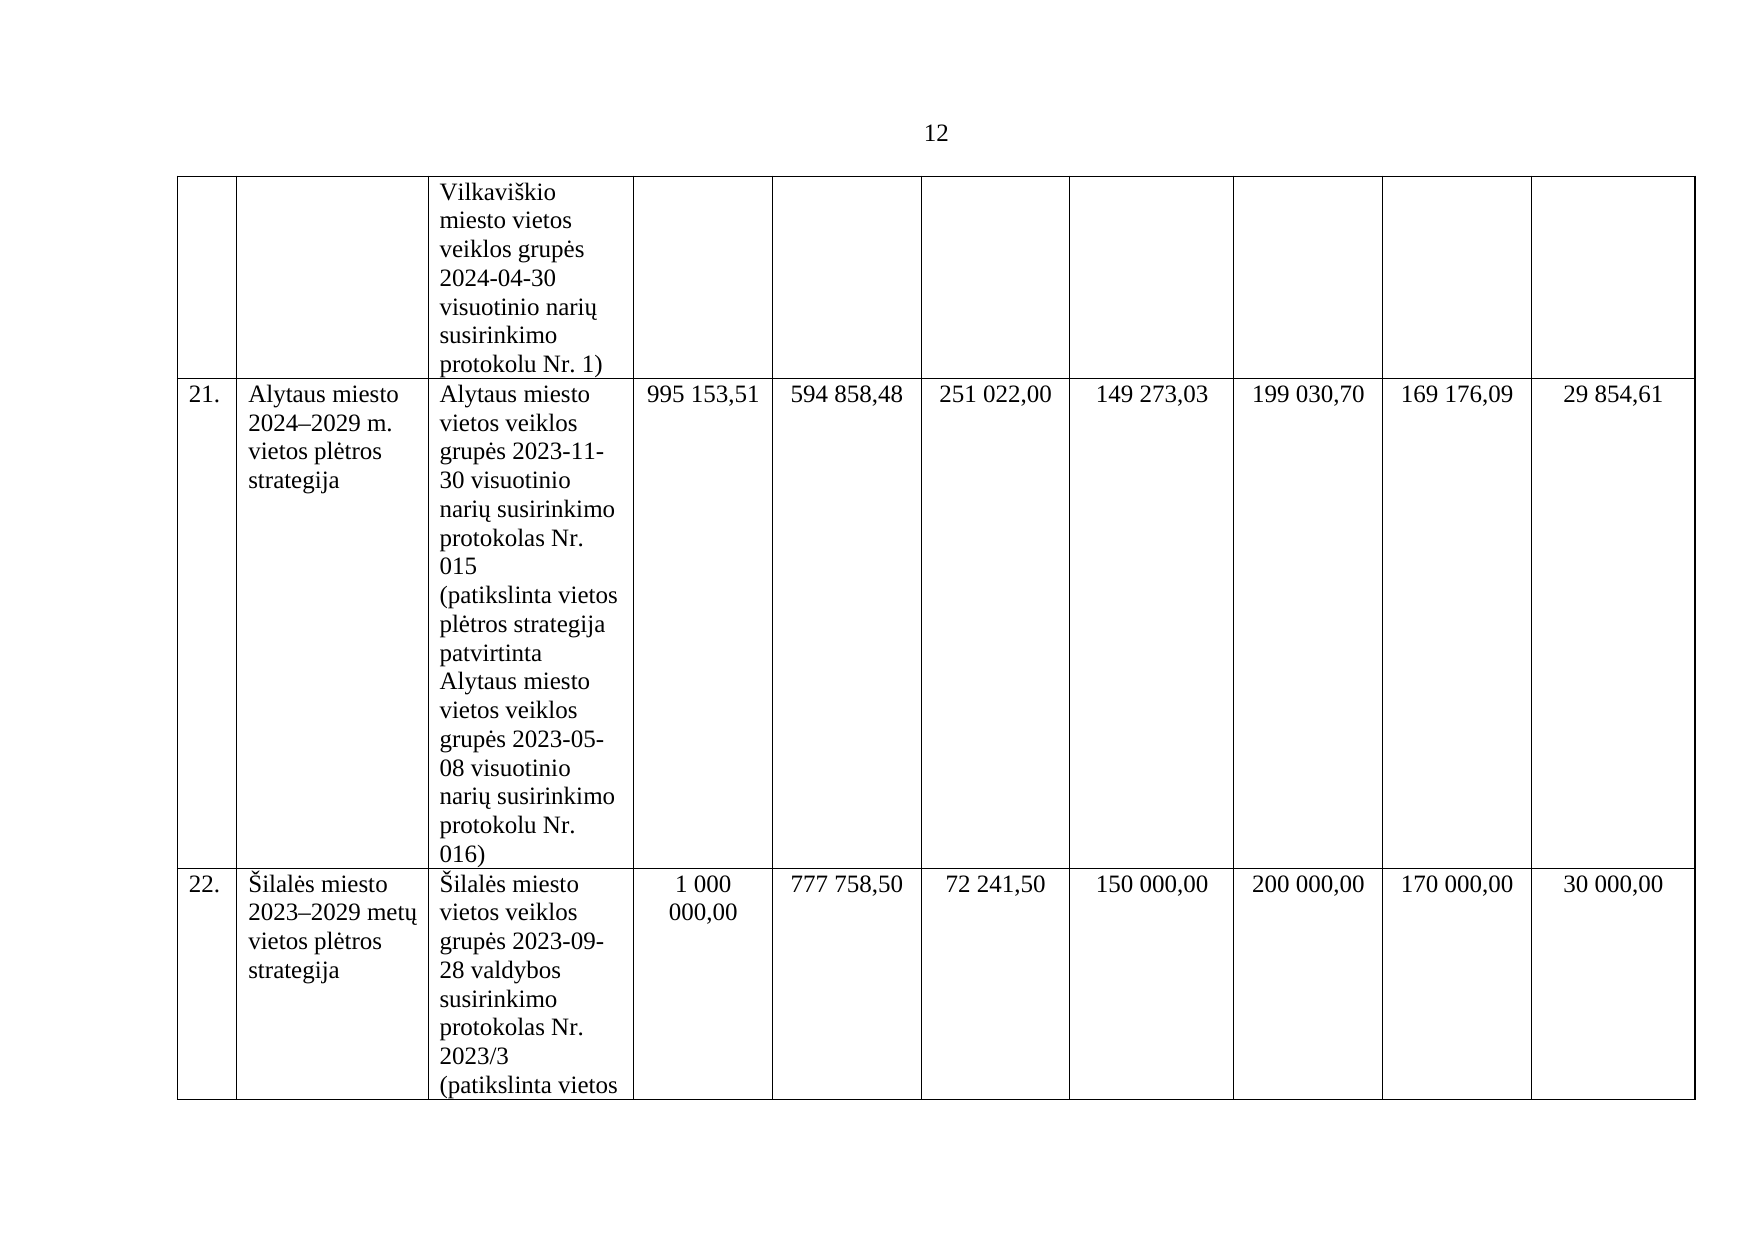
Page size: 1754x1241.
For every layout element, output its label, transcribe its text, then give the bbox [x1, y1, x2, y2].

table_cell Šilalės miesto vietos veiklos grupės 2023-09-28 valdybos susirinkimo protokolas Nr. 2023/3 (patikslinta vietos [429, 869, 633, 1099]
table_cell 995 153,51 [634, 379, 772, 868]
table_cell Alytaus miesto vietos veiklos grupės 2023-11-30 visuotinio narių susirinkimo protokolas Nr. 015 (patikslinta vietos plėtros strategija patvirtinta Alytaus miesto vietos veiklos grupės 2023-05-08 visuotinio narių susirinkimo protokolu Nr. 016) [429, 379, 633, 868]
table_cell [634, 177, 772, 378]
table_cell 21. [178, 379, 236, 868]
table_cell [178, 177, 236, 378]
table_cell [1532, 177, 1694, 378]
table_cell [1070, 177, 1233, 378]
table_cell 30 000,00 [1532, 869, 1694, 1099]
table_cell Vilkaviškio miesto vietos veiklos grupės 2024-04-30 visuotinio narių susirinkimo protokolu Nr. 1) [429, 177, 633, 378]
table_cell 594 858,48 [773, 379, 921, 868]
table_cell 29 854,61 [1532, 379, 1694, 868]
table_cell 150 000,00 [1070, 869, 1233, 1099]
table_cell 169 176,09 [1383, 379, 1531, 868]
table_cell [1234, 177, 1382, 378]
table_cell 72 241,50 [922, 869, 1069, 1099]
table_cell 1 000 000,00 [634, 869, 772, 1099]
table_cell [237, 177, 428, 378]
table_cell Alytaus miesto 2024–2029 m. vietos plėtros strategija [237, 379, 428, 868]
table_cell [1383, 177, 1531, 378]
table_cell 251 022,00 [922, 379, 1069, 868]
table_cell [922, 177, 1069, 378]
table_cell 199 030,70 [1234, 379, 1382, 868]
table_cell 170 000,00 [1383, 869, 1531, 1099]
table_cell 149 273,03 [1070, 379, 1233, 868]
table_cell Šilalės miesto 2023–2029 metų vietos plėtros strategija [237, 869, 428, 1099]
table_cell 777 758,50 [773, 869, 921, 1099]
table_cell [773, 177, 921, 378]
table_cell 200 000,00 [1234, 869, 1382, 1099]
table_cell 22. [178, 869, 236, 1099]
